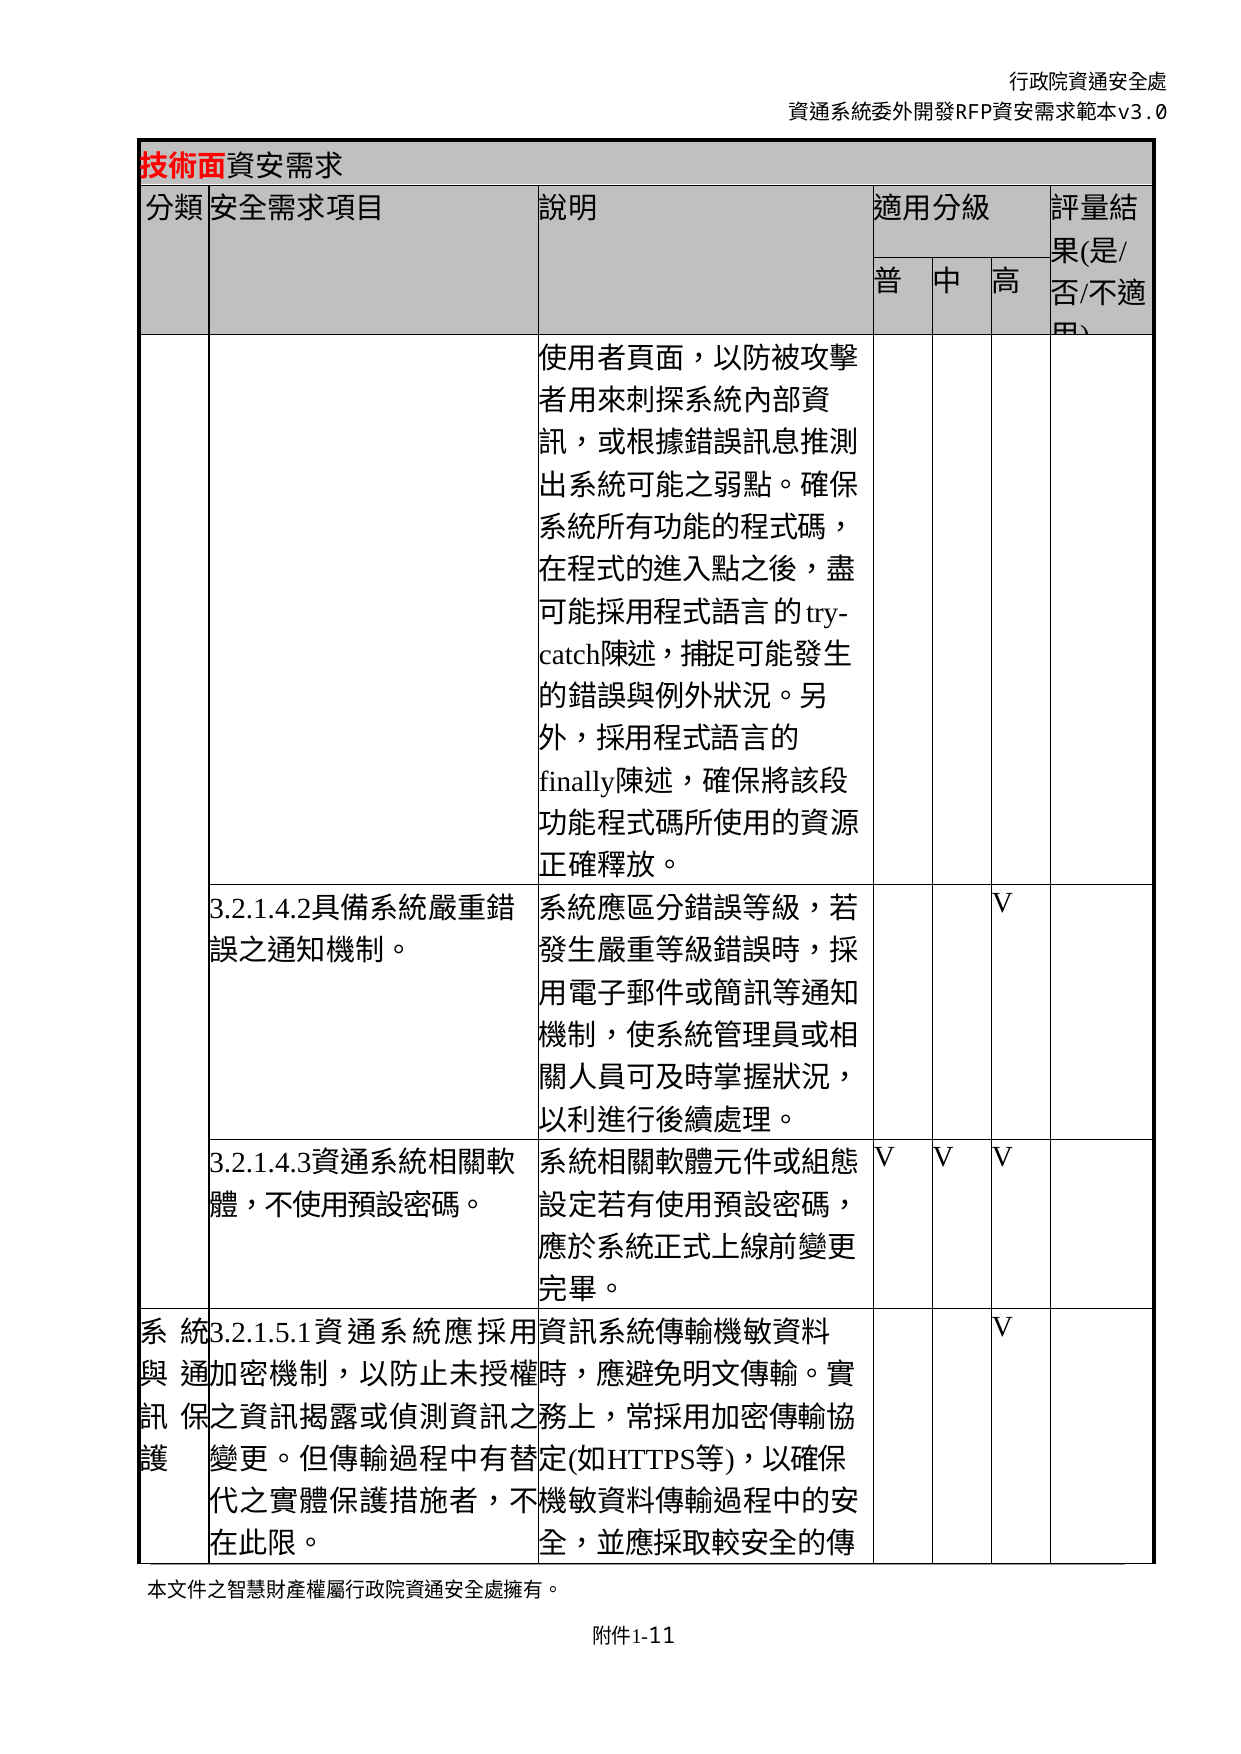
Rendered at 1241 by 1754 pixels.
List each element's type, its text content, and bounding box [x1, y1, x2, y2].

table_cell [1051, 885, 1152, 1138]
table_cell [874, 885, 932, 1138]
table_cell [141, 335, 208, 1308]
table_cell [1051, 335, 1152, 884]
table_cell 系統應區分錯誤等級，若發生嚴重等級錯誤時，採用電子郵件或簡訊等通知機制，使系統管理員或相關人員可及時掌握狀況，以利進行後續處理。 [539, 885, 873, 1138]
table_cell 3.2.1.4.3資通系統相關軟體，不使用預設密碼。 [210, 1140, 538, 1308]
table_cell 高 [992, 258, 1050, 334]
table_cell V [992, 1309, 1050, 1562]
table_cell [874, 1309, 932, 1562]
table_cell 系統與通訊保護 [141, 1309, 208, 1562]
table_cell 資訊系統傳輸機敏資料時，應避免明文傳輸。實務上，常採用加密傳輸協定(如HTTPS等)，以確保機敏資料傳輸過程中的安全，並應採取較安全的傳 [539, 1309, 873, 1562]
table_cell [933, 1309, 991, 1562]
table_cell [933, 335, 991, 884]
table_cell 說明 [539, 186, 873, 334]
table_cell V [874, 1140, 932, 1308]
table_cell [992, 335, 1050, 884]
table_cell 適用分級 [874, 186, 1050, 257]
table_cell 系統相關軟體元件或組態設定若有使用預設密碼，應於系統正式上線前變更完畢。 [539, 1140, 873, 1308]
table_cell 安全需求項目 [210, 186, 538, 334]
table_header 技術面資安需求 [141, 142, 1152, 184]
table_cell 3.2.1.4.2具備系統嚴重錯誤之通知機制。 [210, 885, 538, 1138]
table_cell [874, 335, 932, 884]
table_cell V [933, 1140, 991, 1308]
table_cell 3.2.1.5.1資通系統應採用加密機制，以防止未授權之資訊揭露或偵測資訊之變更。但傳輸過程中有替代之實體保護措施者，不在此限。 [210, 1309, 538, 1562]
table_cell 評量結果(是/否/不適用) [1051, 186, 1152, 334]
table_cell 普 [874, 258, 932, 334]
table_cell 分類 [141, 186, 208, 334]
table_cell [210, 335, 538, 884]
table_cell V [992, 1140, 1050, 1308]
table_cell 中 [933, 258, 991, 334]
table_cell [933, 885, 991, 1138]
table_cell [1051, 1309, 1152, 1562]
table_cell 使用者頁面，以防被攻擊者用來刺探系統內部資訊，或根據錯誤訊息推測出系統可能之弱點。確保系統所有功能的程式碼，在程式的進入點之後，盡可能採用程式語言的try-catch陳述，捕捉可能發生的錯誤與例外狀況。另外，採用程式語言的finally陳述，確保將該段功能程式碼所使用的資源正確釋放。 [539, 335, 873, 884]
table_cell V [992, 885, 1050, 1138]
table_cell [1051, 1140, 1152, 1308]
